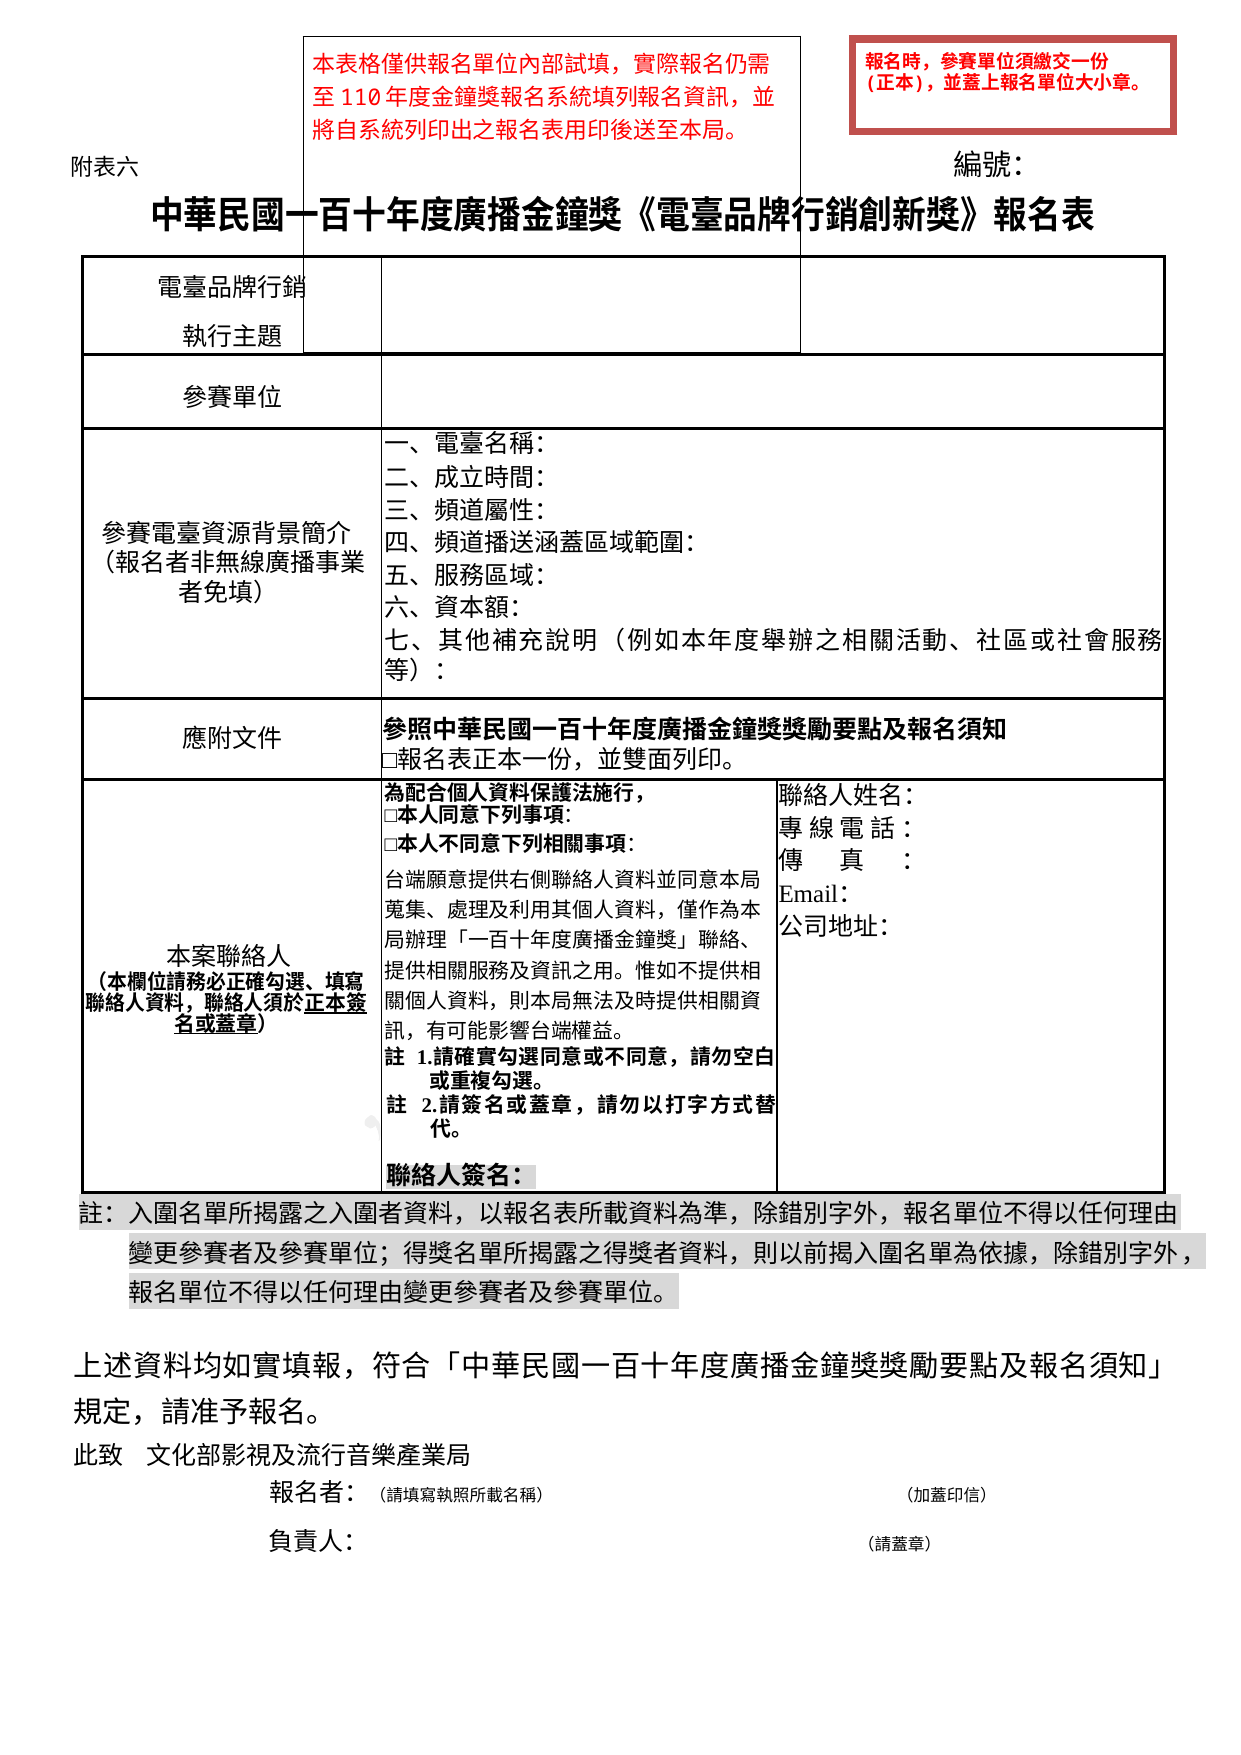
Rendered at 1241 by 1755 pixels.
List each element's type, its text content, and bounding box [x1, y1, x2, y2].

text 附表六 [71, 142, 302, 184]
table_header 電臺品牌行銷 執行主題 [84, 258, 302, 353]
text 中華民國一百十年度廣播金鐘獎《電臺品牌行銷創新獎》報名表 [801, 185, 1182, 239]
picture [364, 1115, 381, 1141]
text (正本)，並蓋上報名單位大小章。 [865, 72, 1161, 93]
text 本表格僅供報名單位內部試填，實際報名仍需至110年度金鐘獎報名系統填列報名資訊，並將自系統列印出之報名表用印後送至本局。 [312, 46, 791, 145]
table_cell 參照中華民國一百十年度廣播金鐘獎獎勵要點及報名須知 □報名表正本一份，並雙面列印。 [382, 700, 1163, 778]
subtitle 註：入圍名單所揭露之入圍者資料，以報名表所載資料為準，除錯別字外，報名單位不得以任何理由變更參賽者及參賽單位；得獎名單所揭露之得獎者資料，則以前揭入圍名單為依據，除錯別字外，報名單位不得以任何理由變更參賽者及參賽單位。 [79, 1194, 1181, 1309]
table_cell 七、其他補充說明（例如本年度舉辦之相關活動、社區或社會服務等）： [382, 623, 1163, 697]
text 編號： [801, 142, 1182, 184]
table_cell 聯絡人姓名： 專線電話： 傳真： Email： 公司地址： [778, 781, 1163, 1191]
table_cell 三、頻道屬性： [382, 493, 1163, 526]
table_cell 二、成立時間： [382, 461, 1163, 493]
text 報名時，參賽單位須繳交一份 [865, 52, 1161, 72]
table_cell [382, 356, 1163, 427]
table_cell 一、電臺名稱： [382, 430, 1163, 461]
table_cell 六、資本額： [382, 591, 1163, 623]
table_cell 參賽電臺資源背景簡介 （報名者非無線廣播事業者免填） [84, 430, 381, 697]
subtitle 上述資料均如實填報，符合「中華民國一百十年度廣播金鐘獎獎勵要點及報名須知」規定，請准予報名。 [73, 1343, 1181, 1431]
text 此致 文化部影視及流行音樂產業局 [73, 1436, 1182, 1472]
table_cell 本案聯絡人 （本欄位請務必正確勾選、填寫聯絡人資料，聯絡人須於正本簽名或蓋章） [84, 781, 381, 1191]
table_header [801, 258, 1163, 353]
table_cell 參賽單位 [84, 356, 381, 427]
table_cell 為配合個人資料保護法施行， □本人同意下列事項： □本人不同意下列相關事項： 台端願意提供右側聯絡人資料並同意本局蒐集、處理及利用其個人資料，僅作為本局辦理「一百十年度廣播金鐘獎」聯絡、提供相關服務及資訊之用。惟如不提供相關個人資料，則本局無法及時提供相關資訊，有可能影響台端權益。 註 1.請確實勾選同意或不同意，請勿空白或重複勾選。 註 2.請簽名或蓋章，請勿以打字方式替代。 聯絡人簽名： [382, 781, 776, 1191]
table_cell 四、頻道播送涵蓋區域範圍： [382, 526, 1163, 558]
table_cell 應附文件 [84, 700, 381, 778]
text 負責人： （請蓋章） [44, 1521, 1182, 1557]
text 中華民國一百十年度廣播金鐘獎《電臺品牌行銷創新獎》報名表 [44, 185, 302, 239]
table_cell 五、服務區域： [382, 558, 1163, 591]
text 報名者：（請填寫執照所載名稱） （加蓋印信） [84, 1473, 1182, 1509]
